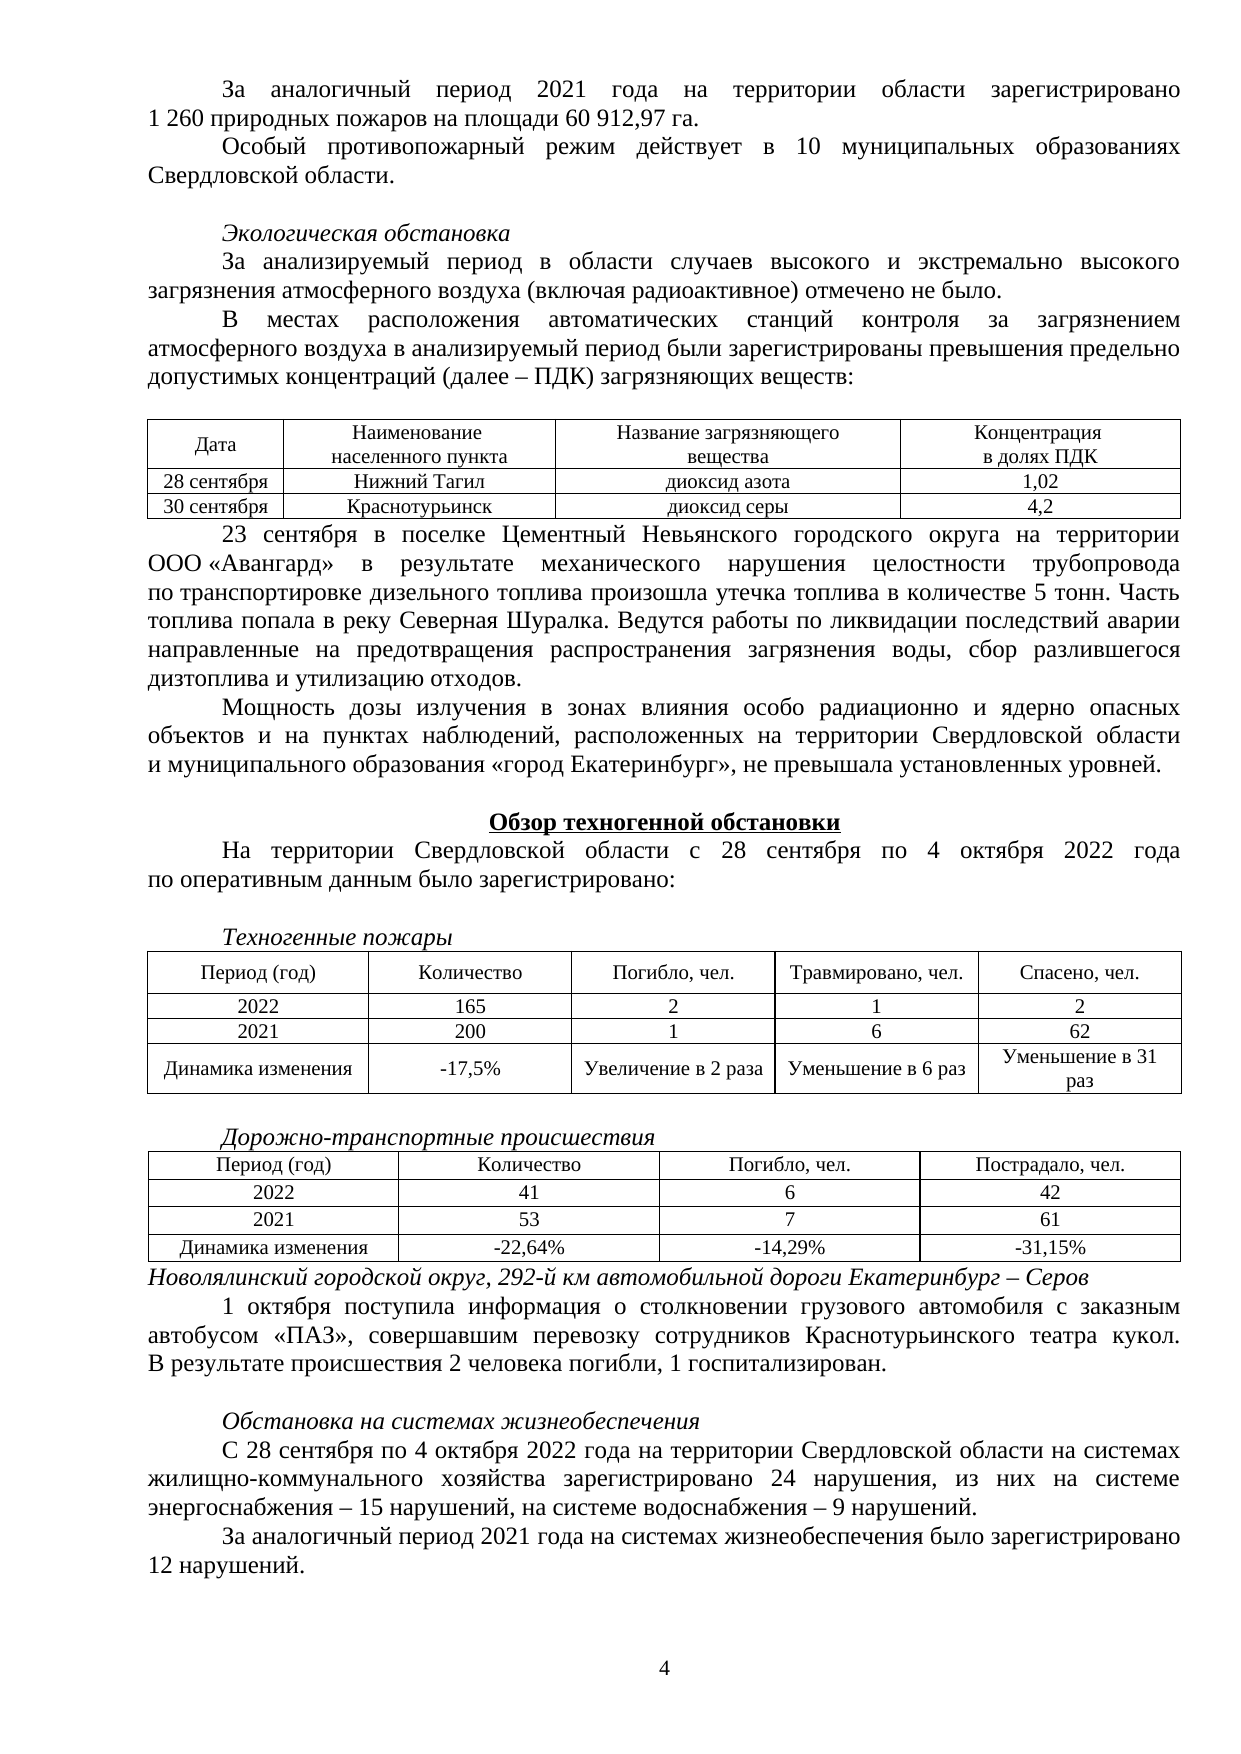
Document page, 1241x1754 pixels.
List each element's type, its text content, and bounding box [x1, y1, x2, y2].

table_cell 2021 [149, 1207, 398, 1233]
table_header Пострадало, чел. [921, 1152, 1180, 1178]
table_cell Динамика изменения [148, 1044, 368, 1092]
table_cell 1,02 [901, 469, 1180, 493]
text Обстановка на системах жизнеобеспечения [148, 1406, 1181, 1435]
table_header Погибло, чел. [572, 952, 774, 993]
table_cell 4,2 [901, 494, 1180, 518]
table_cell Уменьшение в 31 раз [979, 1044, 1181, 1092]
text За анализируемый период в области случаев высокого и экстремально высокого загрязнения атмосферного воздуха (включая радиоактивное) отмечено не было. [148, 246, 1181, 304]
table_header Количество [369, 952, 571, 993]
table_cell Уменьшение в 6 раз [776, 1044, 978, 1092]
table_header Название загрязняющего вещества [556, 420, 900, 468]
table_header Спасено, чел. [979, 952, 1181, 993]
text Особый противопожарный режим действует в 10 муниципальных образованиях Свердловской области. [148, 131, 1181, 189]
table_cell 2021 [148, 1019, 368, 1043]
text Техногенные пожары [148, 922, 1181, 951]
table_cell -14,29% [660, 1235, 919, 1261]
table_cell 62 [979, 1019, 1181, 1043]
table_header Период (год) [148, 952, 368, 993]
table_cell Увеличение в 2 раза [572, 1044, 774, 1092]
table_header Дата [148, 420, 283, 468]
text За аналогичный период 2021 года на территории области зарегистрировано 1 260 природных пожаров на площади 60 912,97 га. [148, 74, 1181, 131]
text С 28 сентября по 4 октября 2022 года на территории Свердловской области на системах жилищно-коммунального хозяйства зарегистрировано 24 нарушения, из них на системе энергоснабжения – 15 нарушений, на системе водоснабжения – 9 нарушений. [148, 1435, 1181, 1521]
table_cell 42 [921, 1180, 1180, 1206]
table_cell 200 [369, 1019, 571, 1043]
text Обзор техногенной обстановки [148, 807, 1181, 836]
text Мощность дозы излучения в зонах влияния особо радиационно и ядерно опасных объектов и на пунктах наблюдений, расположенных на территории Свердловской области и муниципального образования «город Екатеринбург», не превышала установленных уровней. [148, 692, 1181, 778]
table_cell 165 [369, 994, 571, 1018]
text Дорожно-транспортные происшествия [148, 1122, 1181, 1151]
table_cell 2 [572, 994, 774, 1018]
table_cell 30 сентября [148, 494, 283, 518]
table_cell -22,64% [399, 1235, 659, 1261]
table_cell 53 [399, 1207, 659, 1233]
table_cell 2022 [149, 1180, 398, 1206]
table_header Травмировано, чел. [776, 952, 978, 993]
table_cell Краснотурьинск [284, 494, 555, 518]
table_cell диоксид серы [556, 494, 900, 518]
table_cell 41 [399, 1180, 659, 1206]
table_cell диоксид азота [556, 469, 900, 493]
text За аналогичный период 2021 года на системах жизнеобеспечения было зарегистрировано 12 нарушений. [148, 1521, 1181, 1578]
text Экологическая обстановка [148, 218, 1181, 246]
table_cell 61 [921, 1207, 1180, 1233]
table_cell 1 [776, 994, 978, 1018]
table_cell 2022 [148, 994, 368, 1018]
table_cell -31,15% [921, 1235, 1180, 1261]
table_cell 28 сентября [148, 469, 283, 493]
text В местах расположения автоматических станций контроля за загрязнением атмосферного воздуха в анализируемый период были зарегистрированы превышения предельно допустимых концентраций (далее – ПДК) загрязняющих веществ: [148, 304, 1181, 390]
table_cell -17,5% [369, 1044, 571, 1092]
text На территории Свердловской области с 28 сентября по 4 октября 2022 года по оперативным данным было зарегистрировано: [148, 836, 1181, 893]
table_header Период (год) [149, 1152, 398, 1178]
table_cell 7 [660, 1207, 919, 1233]
table_cell Нижний Тагил [284, 469, 555, 493]
text 23 сентября в поселке Цементный Невьянского городского округа на территории ООО «Авангард» в результате механического нарушения целостности трубопровода по транспортировке дизельного топлива произошла утечка топлива в количестве 5 тонн. Часть топлива попала в реку Северная Шуралка. Ведутся работы по ликвидации последствий аварии направленные на предотвращения распространения загрязнения воды, сбор разлившегося дизтоплива и утилизацию отходов. [148, 519, 1181, 692]
table_header Концентрация в долях ПДК [901, 420, 1180, 468]
table_cell 6 [660, 1180, 919, 1206]
table_header Погибло, чел. [660, 1152, 919, 1178]
table_header Количество [399, 1152, 659, 1178]
text Новолялинский городской округ, 292-й км автомобильной дороги Екатеринбург – Серов [148, 1262, 1181, 1291]
table_cell Динамика изменения [149, 1235, 398, 1261]
table_header Наименование населенного пункта [284, 420, 555, 468]
table_cell 1 [572, 1019, 774, 1043]
table_cell 2 [979, 994, 1181, 1018]
table_cell 6 [776, 1019, 978, 1043]
text 1 октября поступила информация о столкновении грузового автомобиля с заказным автобусом «ПАЗ», совершавшим перевозку сотрудников Краснотурьинского театра кукол. В результате происшествия 2 человека погибли, 1 госпитализирован. [148, 1291, 1181, 1377]
